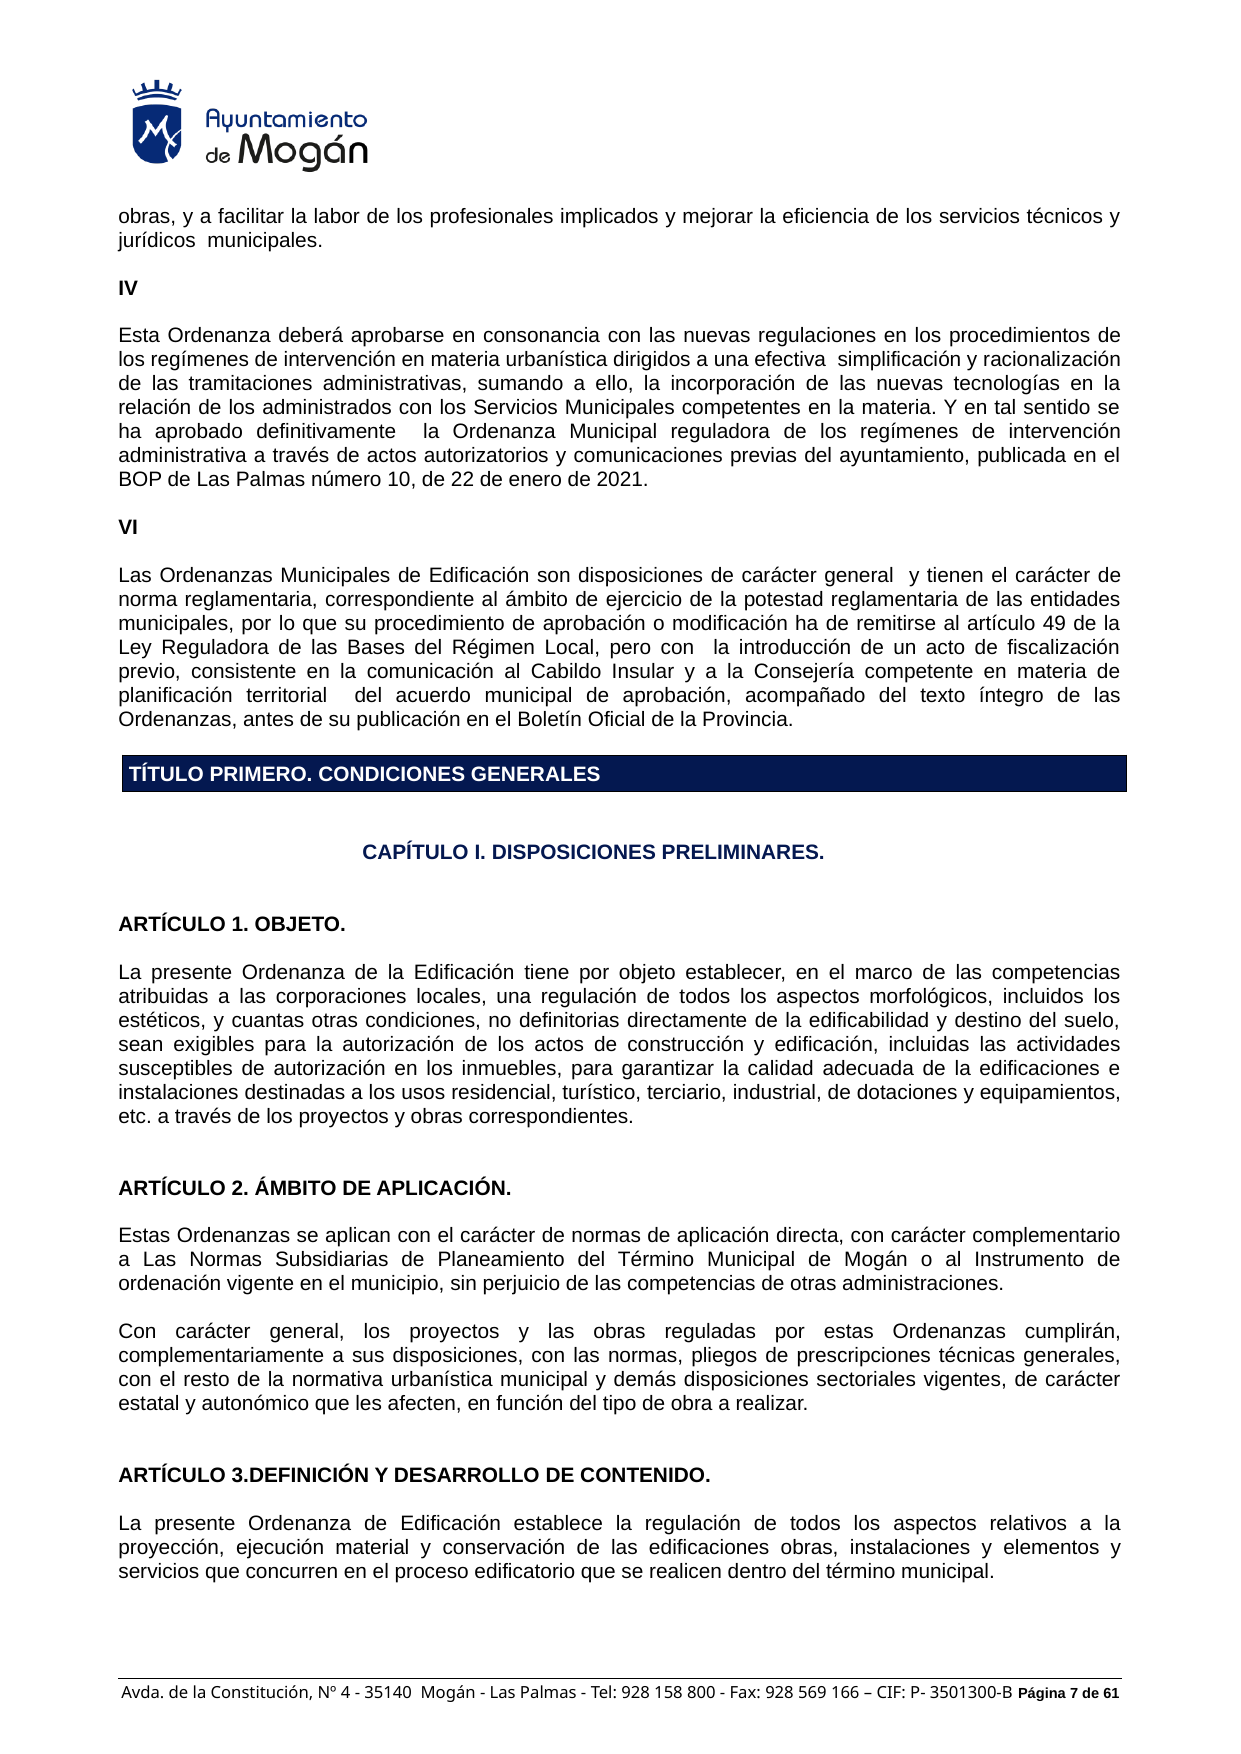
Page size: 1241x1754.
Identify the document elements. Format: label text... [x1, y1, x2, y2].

text Estas Ordenanzas se aplican con el carácter de normas de aplicación directa, con carácter complementario a Las Normas Subsidiarias de Planeamiento del Término Municipal de Mogán o al Instrumento de ordenación vigente en el municipio, sin perjuicio de las competencias de otras administraciones. [118, 1223, 1122, 1295]
text La presente Ordenanza de la Edificación tiene por objeto establecer, en el marco de las competencias atribuidas a las corporaciones locales, una regulación de todos los aspectos morfológicos, incluidos los estéticos, y cuantas otras condiciones, no definitorias directamente de la edificabilidad y destino del suelo, sean exigibles para la autorización de los actos de construcción y edificación, incluidas las actividades susceptibles de autorización en los inmuebles, para garantizar la calidad adecuada de la edificaciones e instalaciones destinadas a los usos residencial, turístico, terciario, industrial, de dotaciones y equipamientos, etc. a través de los proyectos y obras correspondientes. [118, 960, 1122, 1127]
text ARTÍCULO 2. ÁMBITO DE APLICACIÓN. [118, 1175, 1122, 1199]
picture [117, 58, 385, 190]
text ARTÍCULO 1. OBJETO. [118, 912, 1122, 936]
text obras, y a facilitar la labor de los profesionales implicados y mejorar la eficiencia de los servicios técnicos y jurídicos municipales. [118, 203, 1122, 251]
text VI [118, 515, 1122, 539]
text Esta Ordenanza deberá aprobarse en consonancia con las nuevas regulaciones en los procedimientos de los regímenes de intervención en materia urbanística dirigidos a una efectiva simplificación y racionalización de las tramitaciones administrativas, sumando a ello, la incorporación de las nuevas tecnologías en la relación de los administrados con los Servicios Municipales competentes en la materia. Y en tal sentido se ha aprobado definitivamente la Ordenanza Municipal reguladora de los regímenes de intervención administrativa a través de actos autorizatorios y comunicaciones previas del ayuntamiento, publicada en el BOP de Las Palmas número 10, de 22 de enero de 2021. [118, 323, 1122, 491]
text La presente Ordenanza de Edificación establece la regulación de todos los aspectos relativos a la proyección, ejecución material y conservación de las edificaciones obras, instalaciones y elementos y servicios que concurren en el proceso edificatorio que se realicen dentro del término municipal. [118, 1511, 1122, 1583]
text IV [118, 275, 1122, 299]
table_header TÍTULO PRIMERO. CONDICIONES GENERALES [123, 756, 1126, 791]
text CAPÍTULO I. DISPOSICIONES PRELIMINARES. [118, 840, 1122, 864]
text ARTÍCULO 3.DEFINICIÓN Y DESARROLLO DE CONTENIDO. [118, 1463, 1122, 1487]
text Con carácter general, los proyectos y las obras reguladas por estas Ordenanzas cumplirán, complementariamente a sus disposiciones, con las normas, pliegos de prescripciones técnicas generales, con el resto de la normativa urbanística municipal y demás disposiciones sectoriales vigentes, de carácter estatal y autonómico que les afecten, en función del tipo de obra a realizar. [118, 1319, 1122, 1415]
text Las Ordenanzas Municipales de Edificación son disposiciones de carácter general y tienen el carácter de norma reglamentaria, correspondiente al ámbito de ejercicio de la potestad reglamentaria de las entidades municipales, por lo que su procedimiento de aprobación o modificación ha de remitirse al artículo 49 de la Ley Reguladora de las Bases del Régimen Local, pero con la introducción de un acto de fiscalización previo, consistente en la comunicación al Cabildo Insular y a la Consejería competente en materia de planificación territorial del acuerdo municipal de aprobación, acompañado del texto íntegro de las Ordenanzas, antes de su publicación en el Boletín Oficial de la Provincia. [118, 563, 1122, 731]
